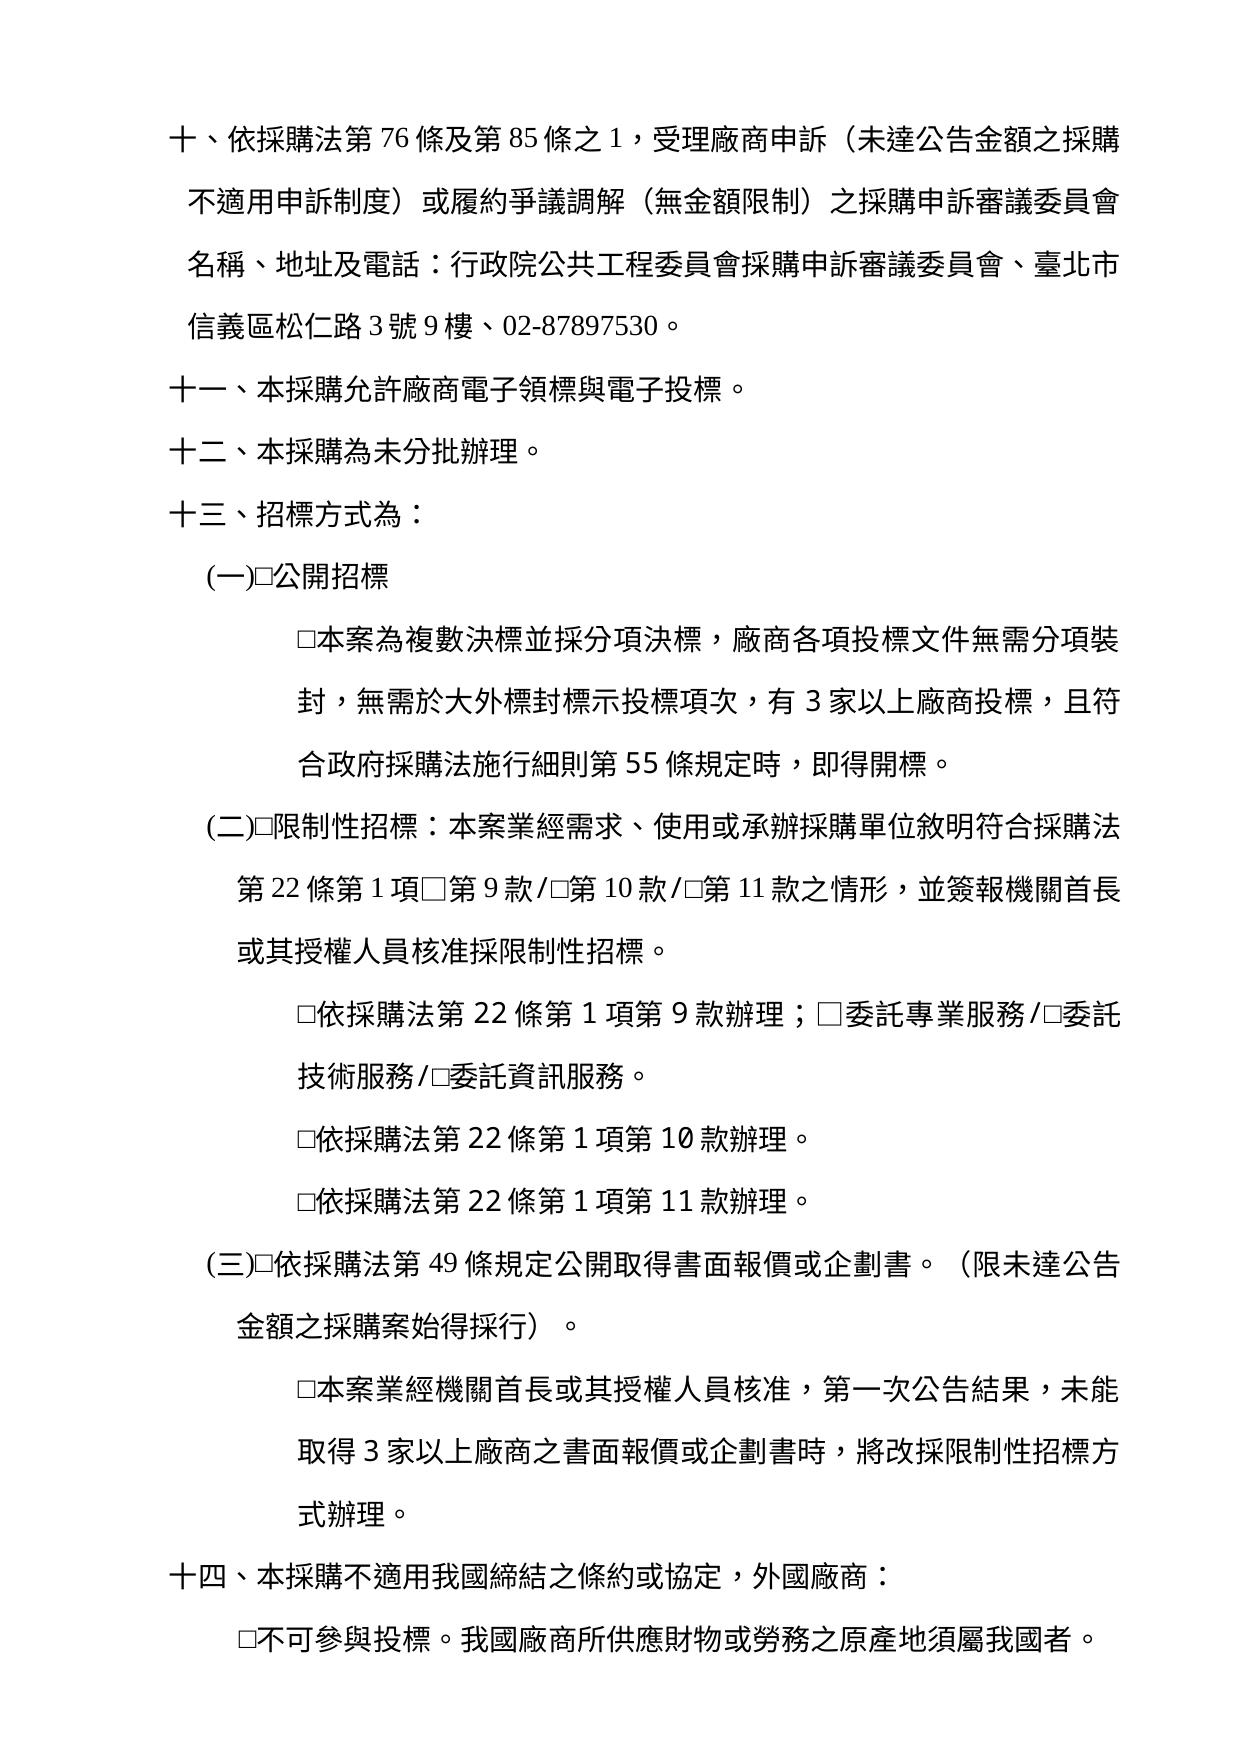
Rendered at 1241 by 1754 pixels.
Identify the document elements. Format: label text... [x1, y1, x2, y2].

subtitle 本採購為未分批辦理。 [169, 408, 1122, 471]
subtitle □公開招標 [206, 533, 1122, 596]
text □依採購法第22條第1項第10款辦理。 [298, 1096, 1122, 1158]
subtitle □限制性招標：本案業經需求、使用或承辦採購單位敘明符合採購法第22條第1項□第9款/□第10款/□第11款之情形，並簽報機關首長或其授權人員核准採限制性招標。 [206, 783, 1122, 971]
text □依採購法第22條第1項第9款辦理；□委託專業服務/□委託技術服務/□委託資訊服務。 [298, 971, 1122, 1096]
text □依採購法第22條第1項第11款辦理。 [298, 1158, 1122, 1221]
subtitle □依採購法第49條規定公開取得書面報價或企劃書。（限未達公告金額之採購案始得採行）。 [206, 1221, 1122, 1346]
subtitle 招標方式為： [169, 471, 1122, 533]
text □不可參與投標。我國廠商所供應財物或勞務之原產地須屬我國者。 [239, 1596, 1122, 1658]
subtitle 本採購允許廠商電子領標與電子投標。 [169, 346, 1122, 408]
subtitle 依採購法第76條及第85條之1，受理廠商申訴（未達公告金額之採購不適用申訴制度）或履約爭議調解（無金額限制）之採購申訴審議委員會名稱、地址及電話：行政院公共工程委員會採購申訴審議委員會、臺北市信義區松仁路3號9樓、02-87897530。 [169, 96, 1122, 346]
text □本案業經機關首長或其授權人員核准，第一次公告結果，未能取得3家以上廠商之書面報價或企劃書時，將改採限制性招標方式辦理。 [298, 1346, 1122, 1533]
text □本案為複數決標並採分項決標，廠商各項投標文件無需分項裝封，無需於大外標封標示投標項次，有3家以上廠商投標，且符合政府採購法施行細則第55條規定時，即得開標。 [298, 596, 1122, 783]
subtitle 本採購不適用我國締結之條約或協定，外國廠商： [169, 1533, 1122, 1596]
